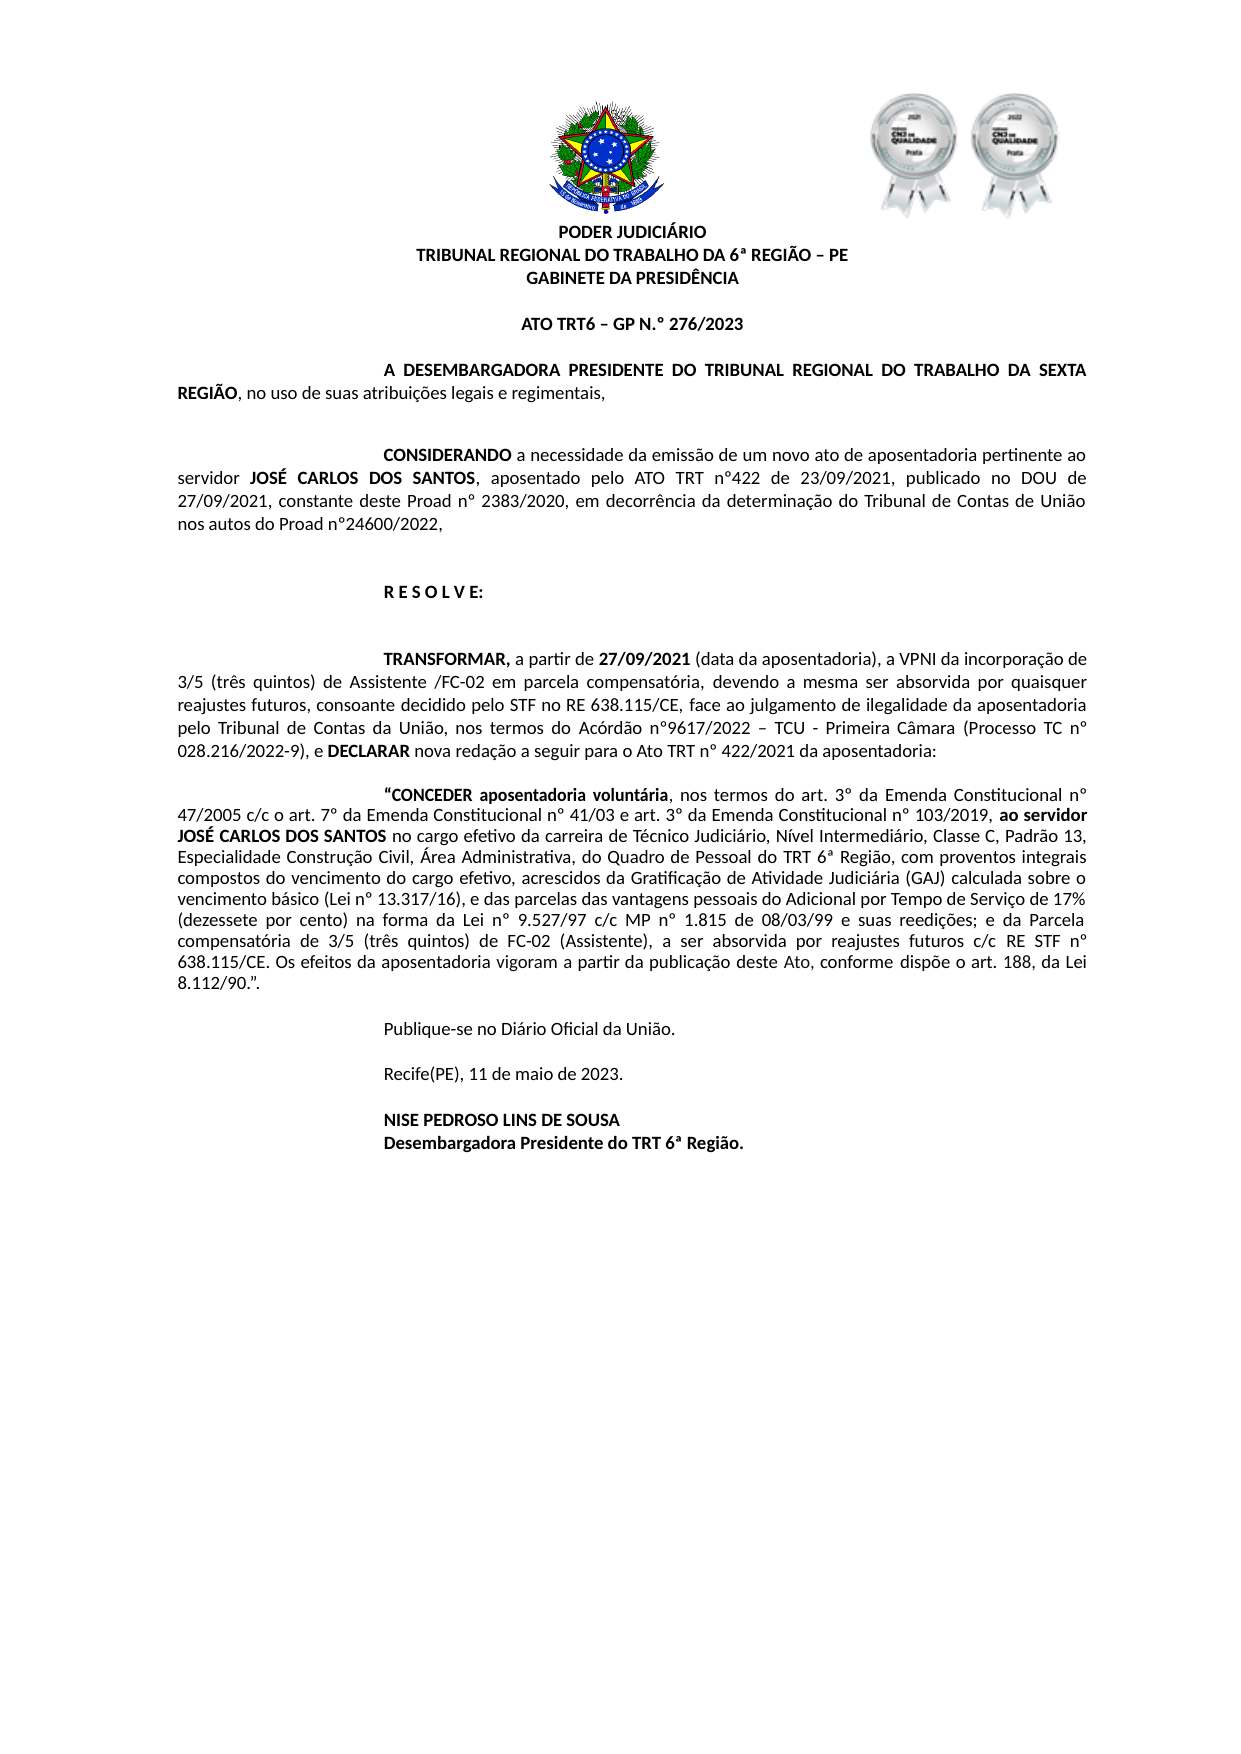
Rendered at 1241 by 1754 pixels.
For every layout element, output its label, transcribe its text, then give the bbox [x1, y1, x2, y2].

picture [543, 98, 667, 216]
text GABINETE DA PRESIDÊNCIA [177, 266, 1087, 289]
text CONSIDERANDO a necessidade da emissão de um novo ato de aposentadoria pertinente ao servidor JOSÉ CARLOS DOS SANTOS, aposentado pelo ATO TRT nº422 de 23/09/2021, publicado no DOU de 27/09/2021, constante deste Proad nº 2383/2020, em decorrência da determinação do Tribunal de Contas de União nos autos do Proad nº24600/2022, [177, 443, 1087, 534]
text ATO TRT6 – GP N.º 276/2023 [177, 312, 1087, 335]
text NISE PEDROSO LINS DE SOUSA [383, 1108, 1087, 1131]
text TRANSFORMAR, a partir de 27/09/2021 (data da aposentadoria), a VPNI da incorporação de 3/5 (três quintos) de Assistente /FC-02 em parcela compensatória, devendo a mesma ser absorvida por quaisquer reajustes futuros, consoante decidido pelo STF no RE 638.115/CE, face ao julgamento de ilegalidade da aposentadoria pelo Tribunal de Contas da União, nos termos do Acórdão nº9617/2022 – TCU - Primeira Câmara (Processo TC nº 028.216/2022-9), e DECLARAR nova redação a seguir para o Ato TRT nº 422/2021 da aposentadoria: [177, 647, 1087, 762]
text PODER JUDICIÁRIO [177, 220, 1087, 243]
text Recife(PE), 11 de maio de 2023. [177, 1063, 1087, 1086]
text “CONCEDER aposentadoria voluntária, nos termos do art. 3º da Emenda Constitucional nº 47/2005 c/c o art. 7º da Emenda Constitucional nº 41/03 e art. 3º da Emenda Constitucional nº 103/2019, ao servidor JOSÉ CARLOS DOS SANTOS no cargo efetivo da carreira de Técnico Judiciário, Nível Intermediário, Classe C, Padrão 13, Especialidade Construção Civil, Área Administrativa, do Quadro de Pessoal do TRT 6ª Região, com proventos integrais compostos do vencimento do cargo efetivo, acrescidos da Gratificação de Atividade Judiciária (GAJ) calculada sobre o vencimento básico (Lei nº 13.317/16), e das parcelas das vantagens pessoais do Adicional por Tempo de Serviço de 17% (dezessete por cento) na forma da Lei nº 9.527/97 c/c MP nº 1.815 de 08/03/99 e suas reedições; e da Parcela compensatória de 3/5 (três quintos) de FC-02 (Assistente), a ser absorvida por reajustes futuros c/c RE STF nº 638.115/CE. Os efeitos da aposentadoria vigoram a partir da publicação deste Ato, conforme dispõe o art. 188, da Lei 8.112/90.”. [177, 784, 1087, 994]
text A DESEMBARGADORA PRESIDENTE DO TRIBUNAL REGIONAL DO TRABALHO DA SEXTA REGIÃO, no uso de suas atribuições legais e regimentais, [177, 358, 1087, 404]
text R E S O L V E: [177, 580, 1087, 603]
picture [852, 93, 1061, 222]
text Publique-se no Diário Oficial da União. [177, 1017, 1087, 1040]
text Desembargadora Presidente do TRT 6ª Região. [383, 1131, 1087, 1154]
text TRIBUNAL REGIONAL DO TRABALHO DA 6ª REGIÃO – PE [177, 243, 1087, 266]
